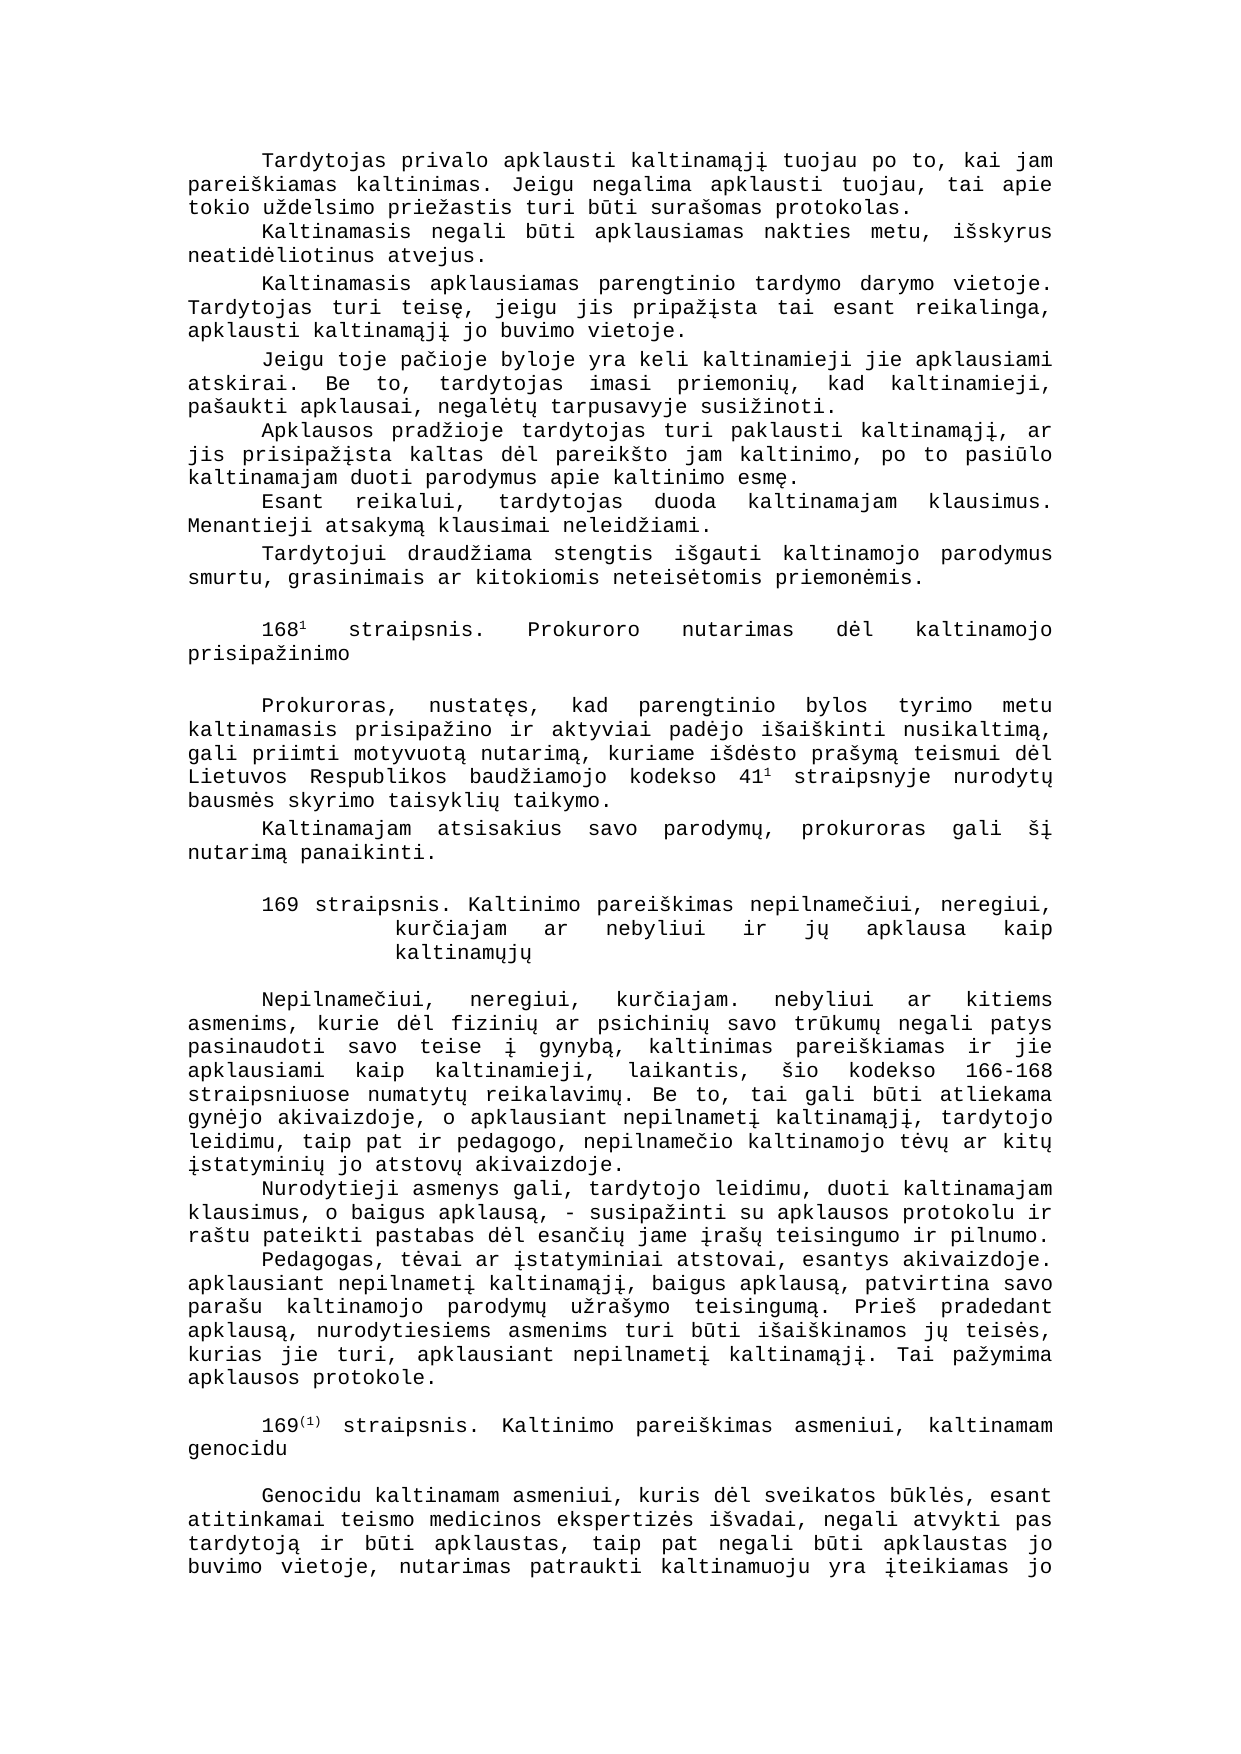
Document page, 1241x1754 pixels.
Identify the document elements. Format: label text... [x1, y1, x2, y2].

text 169(1) straipsnis. Kaltinimo pareiškimas asmeniui, kaltinamam genocidu [187, 1414, 1053, 1462]
text 169 straipsnis. Kaltinimo pareiškimas nepilnamečiui, neregiui, kurčiajam ar nebyliui ir jų apklausa kaip kaltinamųjų [261, 894, 1053, 965]
text Pedagogas, tėvai ar įstatyminiai atstovai, esantys akivaizdoje. apklausiant nepilnametį kaltinamąjį, baigus apklausą, patvirtina savo parašu kaltinamojo parodymų užrašymo teisingumą. Prieš pradedant apklausą, nurodytiesiems asmenims turi būti išaiškinamos jų teisės, kurias jie turi, apklausiant nepilnametį kaltinamąjį. Tai pažymima apklausos protokole. [187, 1249, 1053, 1391]
text Kaltinamasis apklausiamas parengtinio tardymo darymo vietoje. Tardytojas turi teisę, jeigu jis pripažįsta tai esant reikalinga, apklausti kaltinamąjį jo buvimo vietoje. [187, 273, 1053, 344]
text Tardytojas privalo apklausti kaltinamąjį tuojau po to, kai jam pareiškiamas kaltinimas. Jeigu negalima apklausti tuojau, tai apie tokio uždelsimo priežastis turi būti surašomas protokolas. [187, 150, 1053, 221]
text Nepilnamečiui, neregiui, kurčiajam. nebyliui ar kitiems asmenims, kurie dėl fizinių ar psichinių savo trūkumų negali patys pasinaudoti savo teise į gynybą, kaltinimas pareiškiamas ir jie apklausiami kaip kaltinamieji, laikantis, šio kodekso 166-168 straipsniuose numatytų reikalavimų. Be to, tai gali būti atliekama gynėjo akivaizdoje, o apklausiant nepilnametį kaltinamąjį, tardytojo leidimu, taip pat ir pedagogo, nepilnamečio kaltinamojo tėvų ar kitų įstatyminių jo atstovų akivaizdoje. [187, 989, 1053, 1178]
text Genocidu kaltinamam asmeniui, kuris dėl sveikatos būklės, esant atitinkamai teismo medicinos ekspertizės išvadai, negali atvykti pas tardytoją ir būti apklaustas, taip pat negali būti apklaustas jo buvimo vietoje, nutarimas patraukti kaltinamuoju yra įteikiamas jo [187, 1486, 1053, 1580]
text Apklausos pradžioje tardytojas turi paklausti kaltinamąjį, ar jis prisipažįsta kaltas dėl pareikšto jam kaltinimo, po to pasiūlo kaltinamajam duoti parodymus apie kaltinimo esmę. [187, 420, 1053, 491]
text Nurodytieji asmenys gali, tardytojo leidimu, duoti kaltinamajam klausimus, o baigus apklausą, - susipažinti su apklausos protokolu ir raštu pateikti pastabas dėl esančių jame įrašų teisingumo ir pilnumo. [187, 1178, 1053, 1249]
text Prokuroras, nustatęs, kad parengtinio bylos tyrimo metu kaltinamasis prisipažino ir aktyviai padėjo išaiškinti nusikaltimą, gali priimti motyvuotą nutarimą, kuriame išdėsto prašymą teismui dėl Lietuvos Respublikos baudžiamojo kodekso 411 straipsnyje nurodytų bausmės skyrimo taisyklių taikymo. [187, 695, 1053, 813]
text 1681 straipsnis. Prokuroro nutarimas dėl kaltinamojo prisipažinimo [187, 619, 1053, 667]
text Kaltinamasis negali būti apklausiamas nakties metu, išskyrus neatidėliotinus atvejus. [187, 221, 1053, 268]
text Kaltinamajam atsisakius savo parodymų, prokuroras gali šį nutarimą panaikinti. [187, 818, 1053, 866]
text Tardytojui draudžiama stengtis išgauti kaltinamojo parodymus smurtu, grasinimais ar kitokiomis neteisėtomis priemonėmis. [187, 543, 1053, 591]
text Esant reikalui, tardytojas duoda kaltinamajam klausimus. Menantieji atsakymą klausimai neleidžiami. [187, 491, 1053, 538]
text Jeigu toje pačioje byloje yra keli kaltinamieji jie apklausiami atskirai. Be to, tardytojas imasi priemonių, kad kaltinamieji, pašaukti apklausai, negalėtų tarpusavyje susižinoti. [187, 349, 1053, 420]
